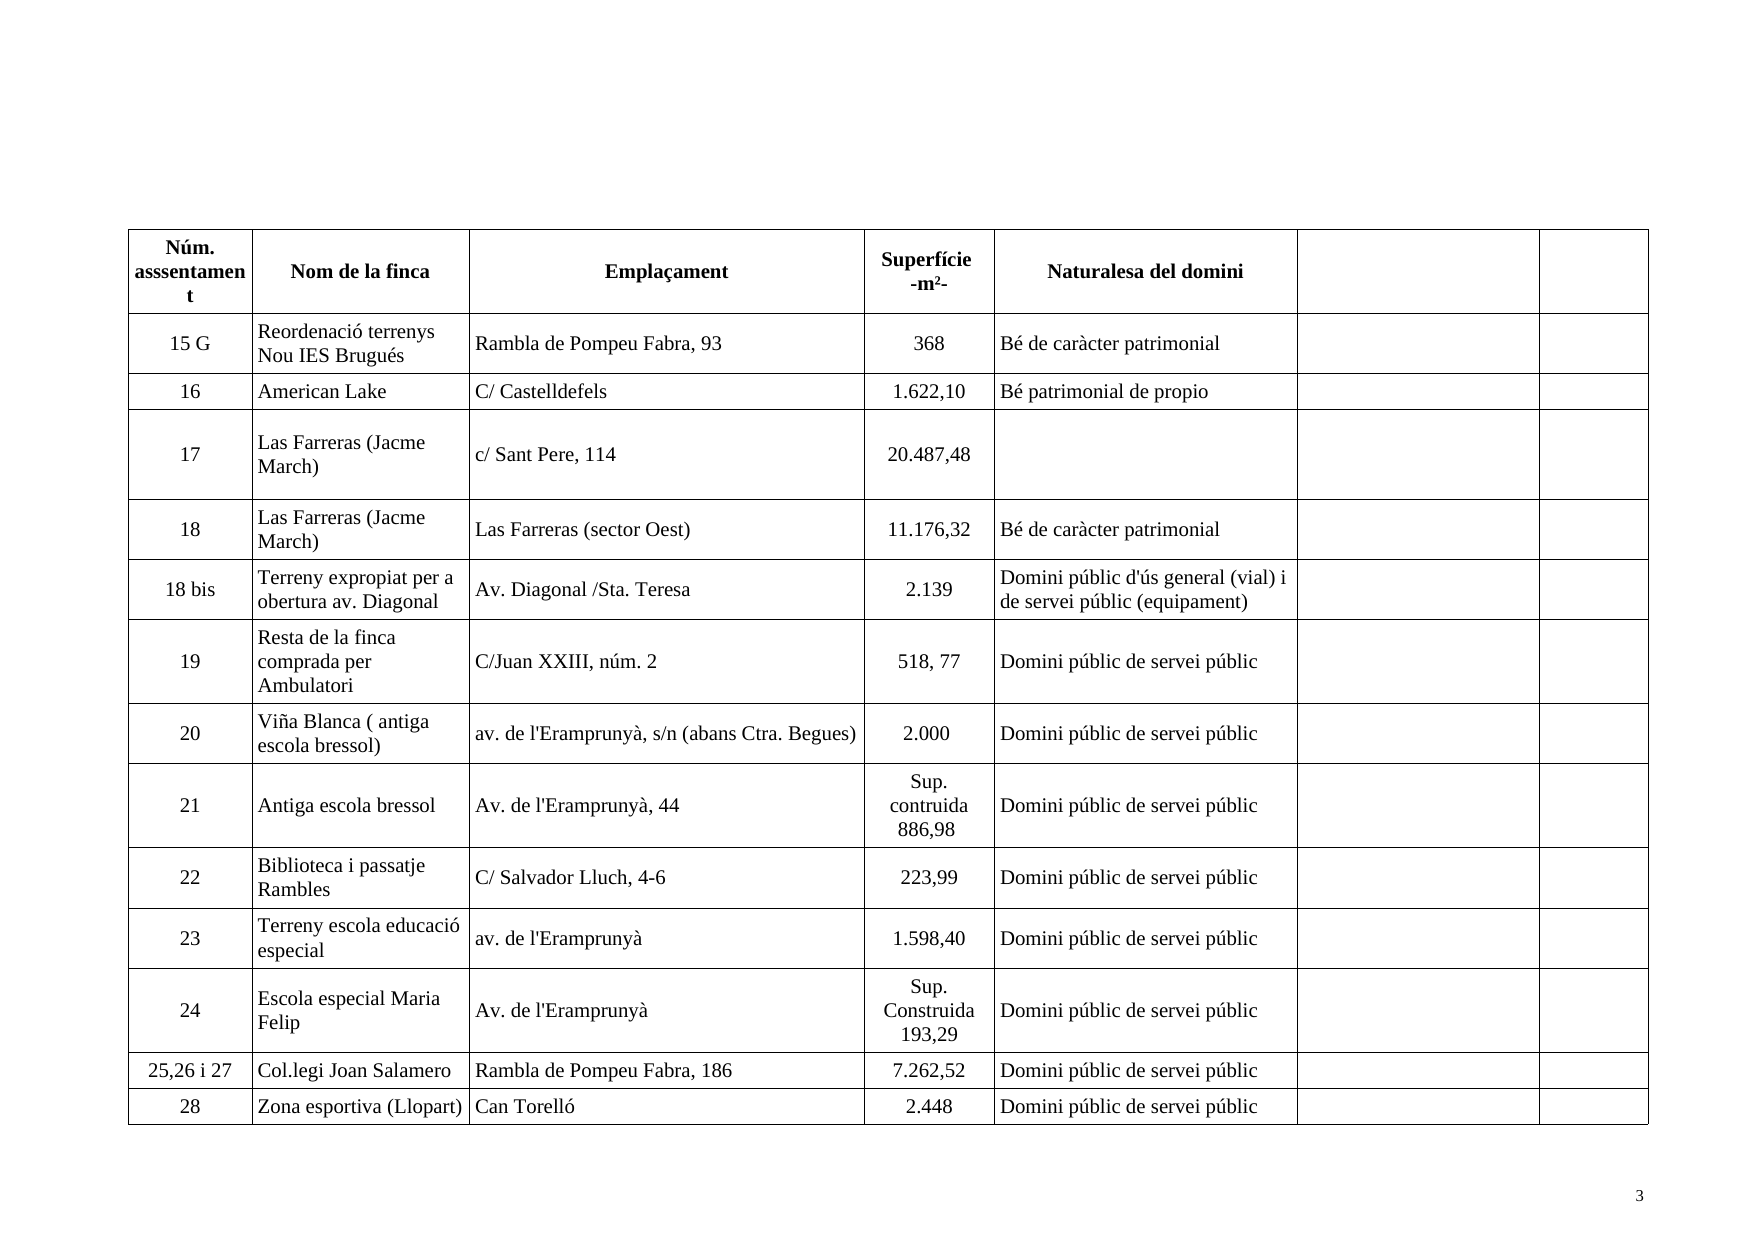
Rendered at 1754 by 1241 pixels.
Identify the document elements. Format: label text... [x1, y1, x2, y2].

table_cell av. de l'Eramprunyà, s/n (abans Ctra. Begues) [470, 704, 864, 763]
table_cell [995, 410, 1297, 499]
table_cell Domini públic de servei públic [995, 764, 1297, 847]
table_cell 15 G [129, 314, 252, 373]
table_cell Biblioteca i passatje Rambles [253, 848, 469, 907]
table_cell [1540, 848, 1648, 907]
table_cell Col.legi Joan Salamero [253, 1053, 469, 1088]
table_header Núm. asssentament [129, 230, 252, 313]
table_cell Domini públic de servei públic [995, 1053, 1297, 1088]
table_cell 18 bis [129, 560, 252, 619]
table_cell Resta de la finca comprada per Ambulatori [253, 620, 469, 703]
table_cell Domini públic d'ús general (vial) i de servei públic (equipament) [995, 560, 1297, 619]
table_cell Terreny expropiat per a obertura av. Diagonal [253, 560, 469, 619]
table_cell Domini públic de servei públic [995, 909, 1297, 967]
table_cell Bé de caràcter patrimonial [995, 500, 1297, 559]
table_cell Domini públic de servei públic [995, 969, 1297, 1052]
table_cell [1540, 620, 1648, 703]
table_cell [1298, 500, 1539, 559]
table_cell av. de l'Eramprunyà [470, 909, 864, 967]
table_cell Sup. Construida 193,29 [865, 969, 994, 1052]
table_cell 20.487,48 [865, 410, 994, 499]
table_cell 2.448 [865, 1089, 994, 1124]
table_cell [1298, 410, 1539, 499]
table_cell Las Farreras (Jacme March) [253, 500, 469, 559]
table_cell c/ Sant Pere, 114 [470, 410, 864, 499]
table_cell [1298, 1089, 1539, 1124]
table_cell [1298, 314, 1539, 373]
table_cell [1298, 704, 1539, 763]
table_cell [1298, 560, 1539, 619]
table_cell Av. de l'Eramprunyà [470, 969, 864, 1052]
table_cell 18 [129, 500, 252, 559]
table_cell 20 [129, 704, 252, 763]
table_cell Bé patrimonial de propio [995, 374, 1297, 409]
table_cell Antiga escola bressol [253, 764, 469, 847]
table_cell 28 [129, 1089, 252, 1124]
table_cell 23 [129, 909, 252, 967]
table_cell [1298, 620, 1539, 703]
table_cell [1540, 374, 1648, 409]
table_cell Reordenació terrenys Nou IES Brugués [253, 314, 469, 373]
table_cell 368 [865, 314, 994, 373]
table_header Naturalesa del domini [995, 230, 1297, 313]
table_header [1298, 230, 1539, 313]
table_cell Av. de l'Eramprunyà, 44 [470, 764, 864, 847]
table_cell C/Juan XXIII, núm. 2 [470, 620, 864, 703]
table_cell Las Farreras (Jacme March) [253, 410, 469, 499]
table_header Superfície -m²- [865, 230, 994, 313]
table_cell 2.139 [865, 560, 994, 619]
table_cell Zona esportiva (Llopart) [253, 1089, 469, 1124]
table_cell [1540, 909, 1648, 967]
table_cell [1540, 314, 1648, 373]
table_cell 11.176,32 [865, 500, 994, 559]
table_cell C/ Castelldefels [470, 374, 864, 409]
table_cell 223,99 [865, 848, 994, 907]
table_cell Rambla de Pompeu Fabra, 186 [470, 1053, 864, 1088]
table_cell [1540, 764, 1648, 847]
table_cell 16 [129, 374, 252, 409]
table_cell 22 [129, 848, 252, 907]
table_cell Av. Diagonal /Sta. Teresa [470, 560, 864, 619]
table_cell 25,26 i 27 [129, 1053, 252, 1088]
table_cell 7.262,52 [865, 1053, 994, 1088]
table_cell Domini públic de servei públic [995, 620, 1297, 703]
table_cell Viña Blanca ( antiga escola bressol) [253, 704, 469, 763]
table_cell [1540, 1053, 1648, 1088]
table_cell C/ Salvador Lluch, 4-6 [470, 848, 864, 907]
table_cell [1540, 969, 1648, 1052]
table_cell Domini públic de servei públic [995, 704, 1297, 763]
table_cell Las Farreras (sector Oest) [470, 500, 864, 559]
table_cell [1540, 410, 1648, 499]
table_cell [1298, 909, 1539, 967]
table_cell [1298, 1053, 1539, 1088]
table_header [1540, 230, 1648, 313]
table_cell Sup. contruida 886,98 [865, 764, 994, 847]
table_cell Bé de caràcter patrimonial [995, 314, 1297, 373]
table_cell [1540, 560, 1648, 619]
table_cell Escola especial Maria Felip [253, 969, 469, 1052]
table_cell 24 [129, 969, 252, 1052]
table_header Emplaçament [470, 230, 864, 313]
table_cell [1298, 374, 1539, 409]
table_cell 2.000 [865, 704, 994, 763]
table_cell [1540, 704, 1648, 763]
table_cell Can Torelló [470, 1089, 864, 1124]
table_cell 21 [129, 764, 252, 847]
table_cell Terreny escola educació especial [253, 909, 469, 967]
table_cell [1540, 500, 1648, 559]
table_cell [1298, 848, 1539, 907]
table_cell [1298, 969, 1539, 1052]
table_header Nom de la finca [253, 230, 469, 313]
table_cell 518, 77 [865, 620, 994, 703]
table_cell Domini públic de servei públic [995, 1089, 1297, 1124]
table_cell Rambla de Pompeu Fabra, 93 [470, 314, 864, 373]
table_cell [1298, 764, 1539, 847]
table_cell Domini públic de servei públic [995, 848, 1297, 907]
table_cell 1.622,10 [865, 374, 994, 409]
table_cell [1540, 1089, 1648, 1124]
table_cell 1.598,40 [865, 909, 994, 967]
table_cell American Lake [253, 374, 469, 409]
table_cell 19 [129, 620, 252, 703]
table_cell 17 [129, 410, 252, 499]
